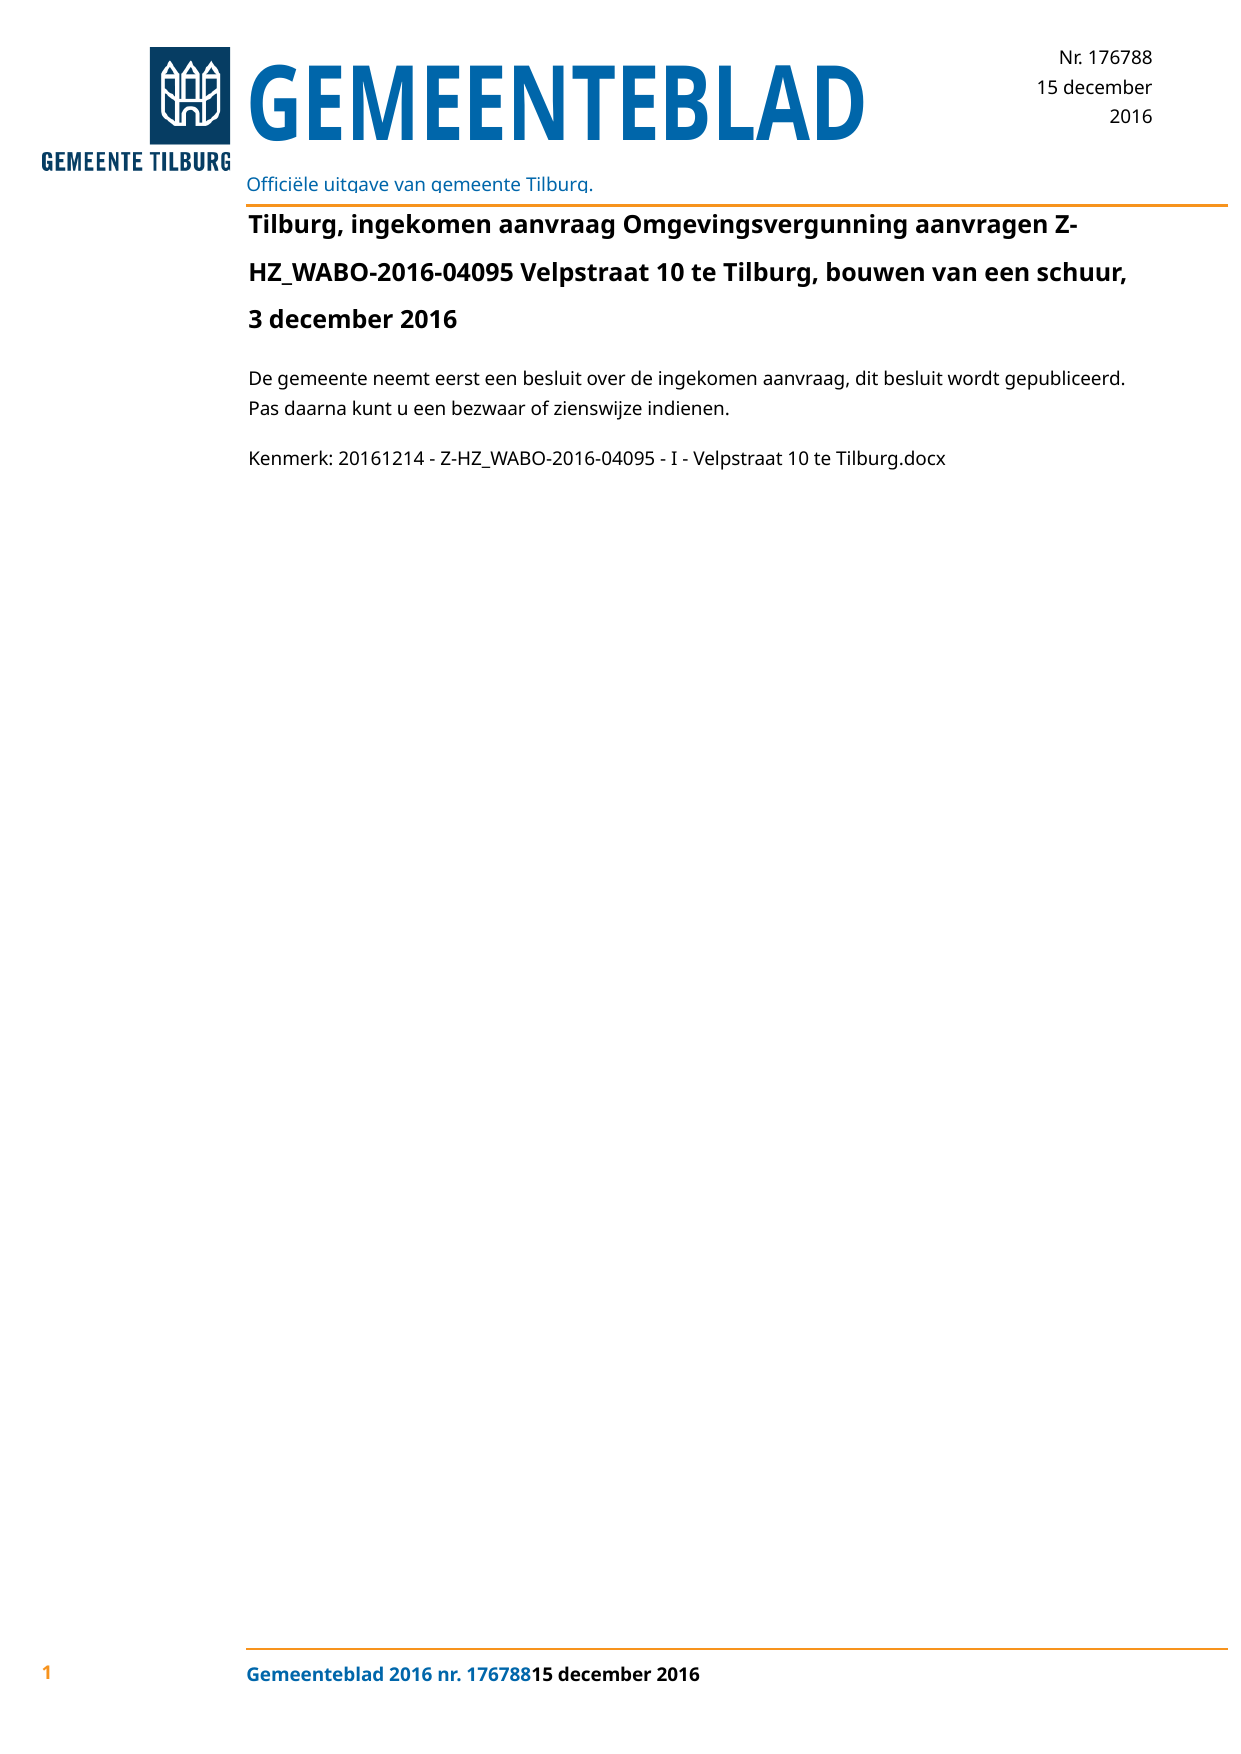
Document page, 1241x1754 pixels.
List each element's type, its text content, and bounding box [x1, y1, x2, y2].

text Kenmerk: 20161214 - Z-HZ_WABO-2016-04095 - I - Velpstraat 10 te Tilburg.docx [248, 446, 1152, 471]
picture [41, 47, 231, 172]
text De gemeente neemt eerst een besluit over de ingekomen aanvraag, dit besluit wordt gepubliceerd. Pas daarna kunt u een bezwaar of zienswijze indienen. [248, 366, 1152, 421]
text Tilburg, ingekomen aanvraag Omgevingsvergunning aanvragen Z-HZ_WABO-2016-04095 Velpstraat 10 te Tilburg, bouwen van een schuur, 3 december 2016 [248, 207, 1152, 336]
